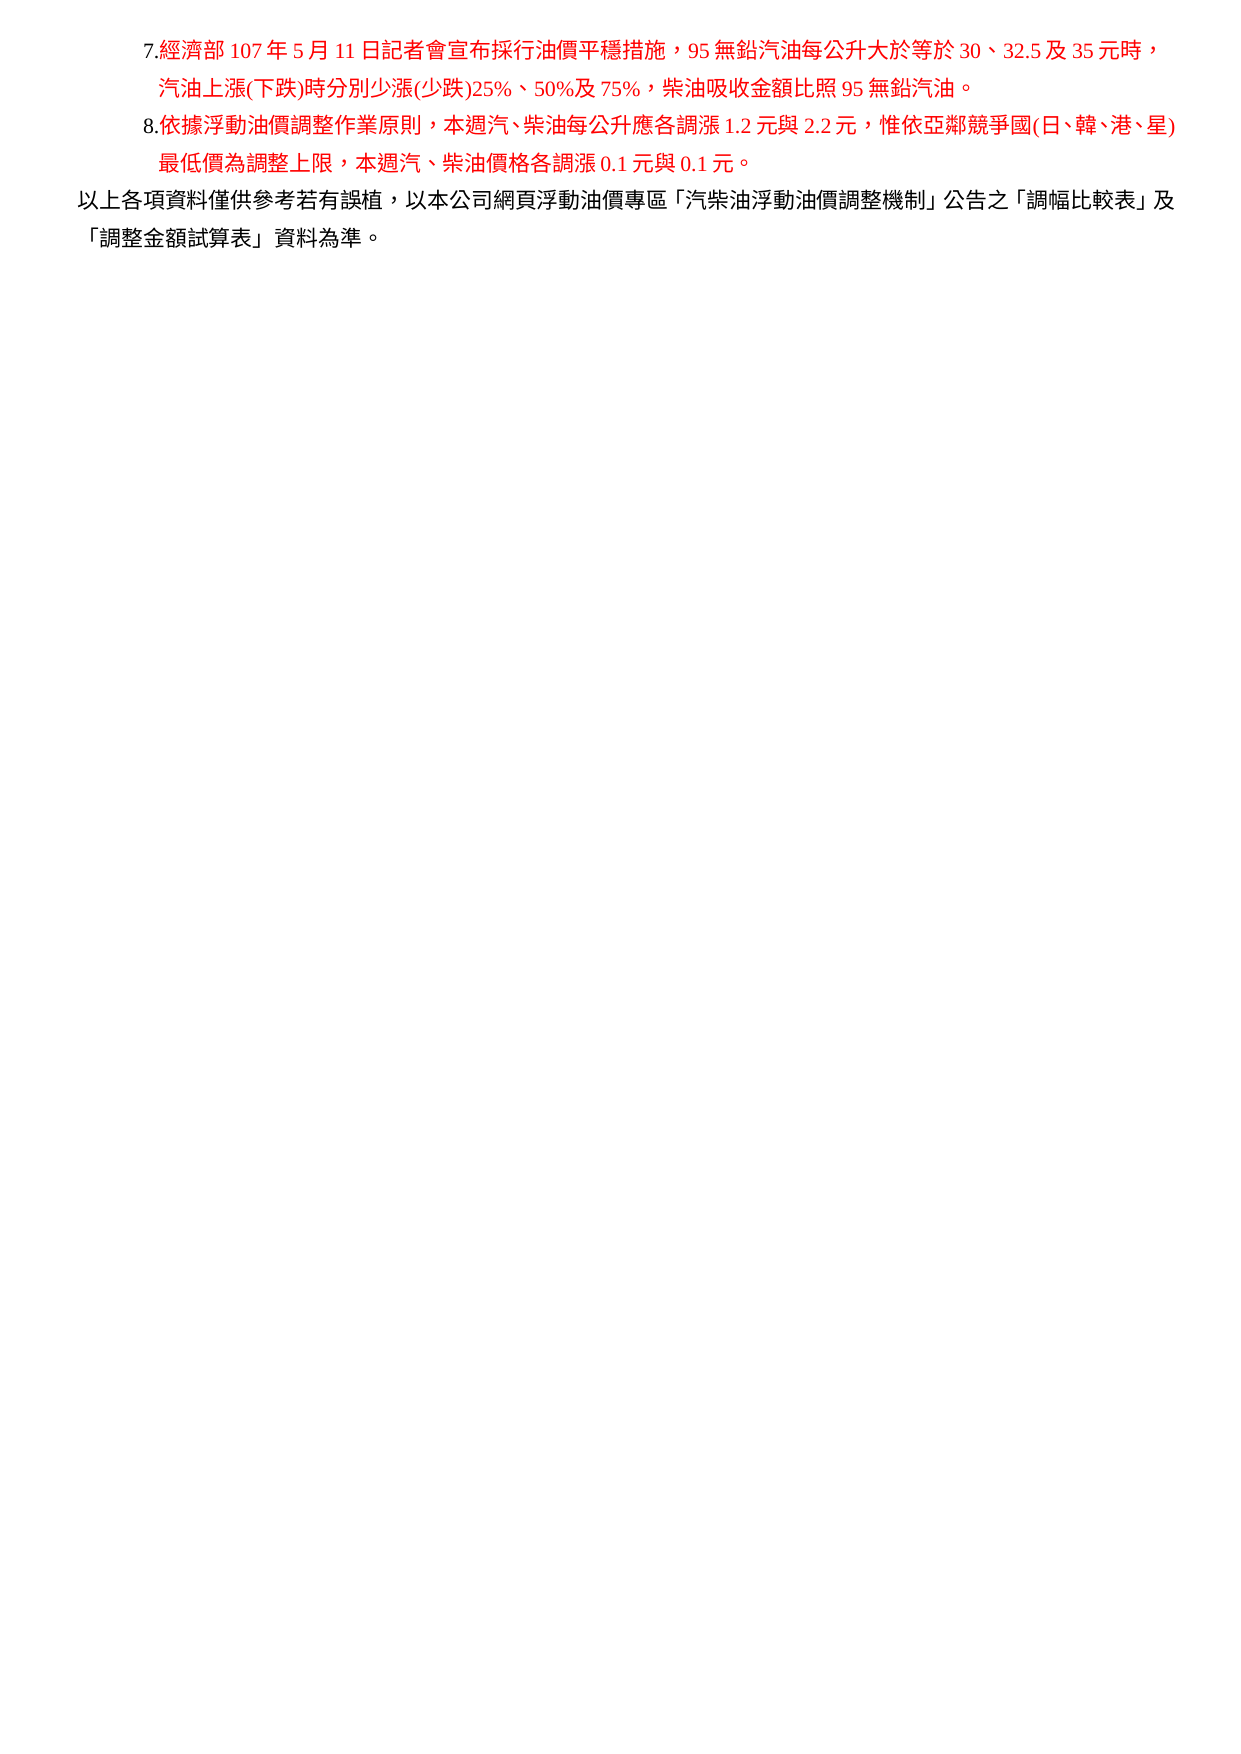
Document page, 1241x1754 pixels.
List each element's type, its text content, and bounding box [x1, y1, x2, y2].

text 8.依據浮動油價調整作業原則，本週汽、柴油每公升應各調漲1.2元與2.2元，惟依亞鄰競爭國(日、韓、港、星)最低價為調整上限，本週汽、柴油價格各調漲0.1元與0.1元。 [143, 105, 1175, 180]
text 7.經濟部107年5月11日記者會宣布採行油價平穩措施，95無鉛汽油每公升大於等於30、32.5及35元時，汽油上漲(下跌)時分別少漲(少跌)25%、50%及75%，柴油吸收金額比照95無鉛汽油。 [143, 30, 1175, 105]
text 以上各項資料僅供參考若有誤植，以本公司網頁浮動油價專區「汽柴油浮動油價調整機制」公告之「調幅比較表」及「調整金額試算表」資料為準。 [77, 180, 1175, 255]
